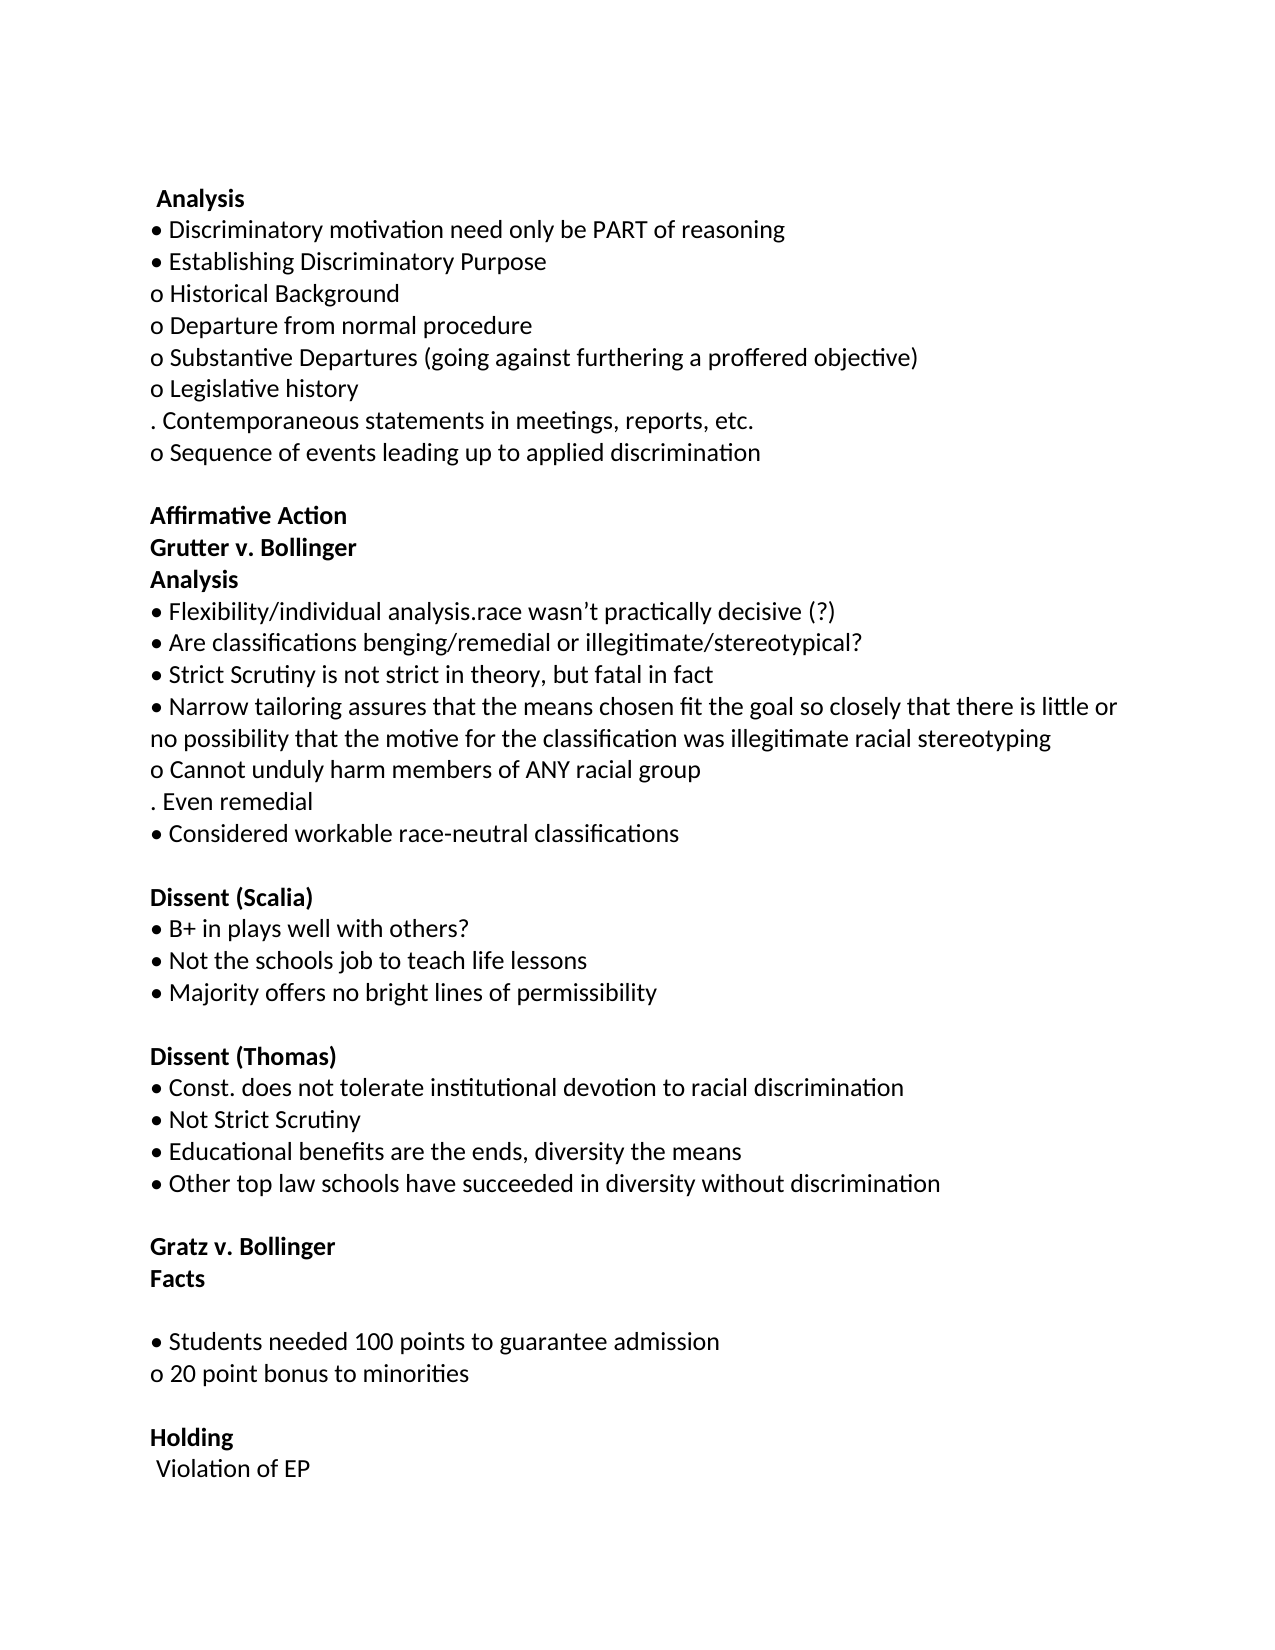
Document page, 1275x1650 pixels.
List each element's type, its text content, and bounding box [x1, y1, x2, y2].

text Violation of EP [150, 1453, 1125, 1484]
text Dissent (Scalia) [150, 881, 1125, 912]
text o 20 point bonus to minorities [150, 1357, 1125, 1389]
text • Majority offers no bright lines of permissibility [150, 976, 1125, 1008]
text Analysis [150, 182, 1125, 213]
text • Establishing Discriminatory Purpose [150, 245, 1125, 277]
text Gratz v. Bollinger [150, 1230, 1125, 1262]
text • Are classifications benging/remedial or illegitimate/stereotypical? [150, 627, 1125, 658]
text • B+ in plays well with others? [150, 912, 1125, 944]
text . Contemporaneous statements in meetings, reports, etc. [150, 404, 1125, 436]
text • Considered workable race-neutral classifications [150, 817, 1125, 849]
text • Narrow tailoring assures that the means chosen fit the goal so closely that there is little or no possibility that the motive for the classification was illegitimate racial stereotyping [150, 690, 1125, 754]
text • Other top law schools have succeeded in diversity without discrimination [150, 1167, 1125, 1198]
text o Cannot unduly harm members of ANY racial group [150, 754, 1125, 785]
text • Not Strict Scrutiny [150, 1103, 1125, 1135]
text . Even remedial [150, 785, 1125, 817]
text • Const. does not tolerate institutional devotion to racial discrimination [150, 1071, 1125, 1103]
text Affirmative Action [150, 499, 1125, 531]
text • Flexibility/individual analysis.race wasn’t practically decisive (?) [150, 595, 1125, 627]
text o Legislative history [150, 372, 1125, 404]
text Holding [150, 1421, 1125, 1453]
text Grutter v. Bollinger [150, 531, 1125, 563]
text Analysis [150, 563, 1125, 595]
text • Discriminatory motivation need only be PART of reasoning [150, 213, 1125, 245]
text Facts [150, 1262, 1125, 1294]
text • Not the schools job to teach life lessons [150, 944, 1125, 976]
text • Students needed 100 points to guarantee admission [150, 1326, 1125, 1357]
text o Sequence of events leading up to applied discrimination [150, 436, 1125, 468]
text o Departure from normal procedure [150, 309, 1125, 341]
text • Educational benefits are the ends, diversity the means [150, 1135, 1125, 1167]
text • Strict Scrutiny is not strict in theory, but fatal in fact [150, 658, 1125, 690]
text o Historical Background [150, 277, 1125, 309]
text o Substantive Departures (going against furthering a proffered objective) [150, 341, 1125, 372]
text Dissent (Thomas) [150, 1039, 1125, 1071]
